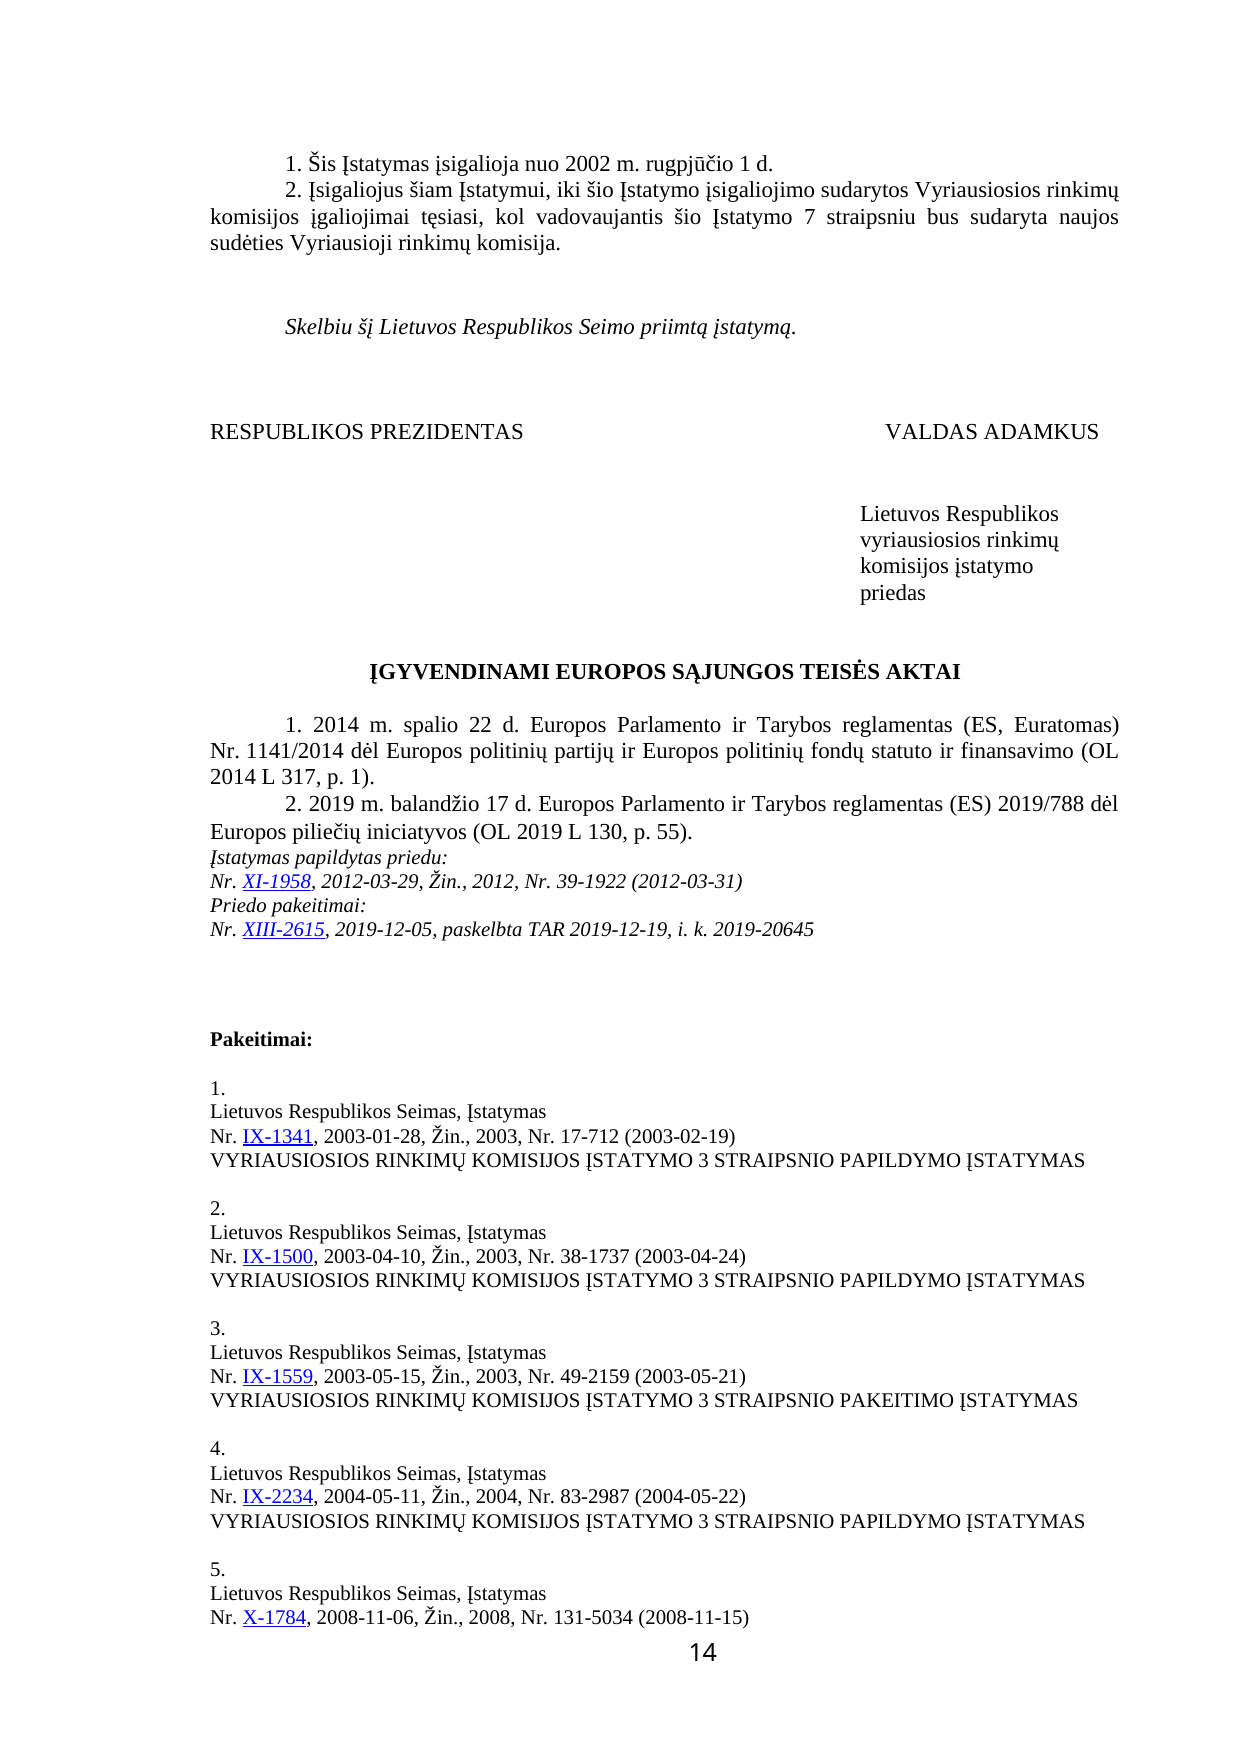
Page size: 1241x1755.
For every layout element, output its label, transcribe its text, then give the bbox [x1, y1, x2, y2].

text 5. [210, 1557, 1120, 1581]
text VYRIAUSIOSIOS RINKIMŲ KOMISIJOS ĮSTATYMO 3 STRAIPSNIO PAPILDYMO ĮSTATYMAS [210, 1148, 1120, 1172]
text Lietuvos Respublikos Seimas, Įstatymas [210, 1220, 1120, 1244]
text RESPUBLIKOS PREZIDENTAS VALDAS ADAMKUS [210, 418, 1120, 445]
text Lietuvos Respublikos [860, 500, 1120, 526]
text 1. [210, 1075, 1120, 1099]
text 2. Įsigaliojus šiam Įstatymui, iki šio Įstatymo įsigaliojimo sudarytos Vyriausiosios rinkimų komisijos įgaliojimai tęsiasi, kol vadovaujantis šio Įstatymo 7 straipsniu bus sudaryta naujos sudėties Vyriausioji rinkimų komisija. [210, 176, 1120, 255]
text 3. [210, 1316, 1120, 1340]
text Lietuvos Respublikos Seimas, Įstatymas [210, 1460, 1120, 1484]
text Įstatymas papildytas priedu: [210, 845, 1120, 869]
text 4. [210, 1436, 1120, 1460]
text vyriausiosios rinkimų [860, 526, 1120, 552]
text Nr. XI-1958, 2012-03-29, Žin., 2012, Nr. 39-1922 (2012-03-31) [210, 869, 1120, 893]
text priedas [860, 579, 1120, 605]
text Lietuvos Respublikos Seimas, Įstatymas [210, 1340, 1120, 1364]
text 2. 2019 m. balandžio 17 d. Europos Parlamento ir Tarybos reglamentas (ES) 2019/788 dėl Europos piliečių iniciatyvos (OL 2019 L 130, p. 55). [210, 790, 1120, 845]
text VYRIAUSIOSIOS RINKIMŲ KOMISIJOS ĮSTATYMO 3 STRAIPSNIO PAKEITIMO ĮSTATYMAS [210, 1388, 1120, 1412]
text VYRIAUSIOSIOS RINKIMŲ KOMISIJOS ĮSTATYMO 3 STRAIPSNIO PAPILDYMO ĮSTATYMAS [210, 1508, 1120, 1533]
text Nr. IX-1500, 2003-04-10, Žin., 2003, Nr. 38-1737 (2003-04-24) [210, 1244, 1120, 1268]
text Nr. IX-1559, 2003-05-15, Žin., 2003, Nr. 49-2159 (2003-05-21) [210, 1364, 1120, 1388]
text Nr. IX-1341, 2003-01-28, Žin., 2003, Nr. 17-712 (2003-02-19) [210, 1123, 1120, 1148]
text komisijos įstatymo [860, 552, 1120, 579]
text Pakeitimai: [210, 1027, 1120, 1051]
text Nr. IX-2234, 2004-05-11, Žin., 2004, Nr. 83-2987 (2004-05-22) [210, 1484, 1120, 1508]
text VYRIAUSIOSIOS RINKIMŲ KOMISIJOS ĮSTATYMO 3 STRAIPSNIO PAPILDYMO ĮSTATYMAS [210, 1268, 1120, 1292]
text Lietuvos Respublikos Seimas, Įstatymas [210, 1581, 1120, 1605]
text Nr. X-1784, 2008-11-06, Žin., 2008, Nr. 131-5034 (2008-11-15) [210, 1605, 1120, 1629]
text Nr. XIII-2615, 2019-12-05, paskelbta TAR 2019-12-19, i. k. 2019-20645 [210, 917, 1120, 941]
text Skelbiu šį Lietuvos Respublikos Seimo priimtą įstatymą. [210, 313, 1120, 339]
text 2. [210, 1196, 1120, 1220]
text Priedo pakeitimai: [210, 893, 1120, 917]
text 1. Šis Įstatymas įsigalioja nuo 2002 m. rugpjūčio 1 d. [210, 150, 1120, 176]
text 1. 2014 m. spalio 22 d. Europos Parlamento ir Tarybos reglamentas (ES, Euratomas) Nr. 1141/2014 dėl Europos politinių partijų ir Europos politinių fondų statuto ir finansavimo (OL 2014 L 317, p. 1). [210, 711, 1120, 790]
text ĮGYVENDINAMI EUROPOS SĄJUNGOS TEISĖS AKTAI [210, 658, 1120, 684]
text Lietuvos Respublikos Seimas, Įstatymas [210, 1099, 1120, 1123]
